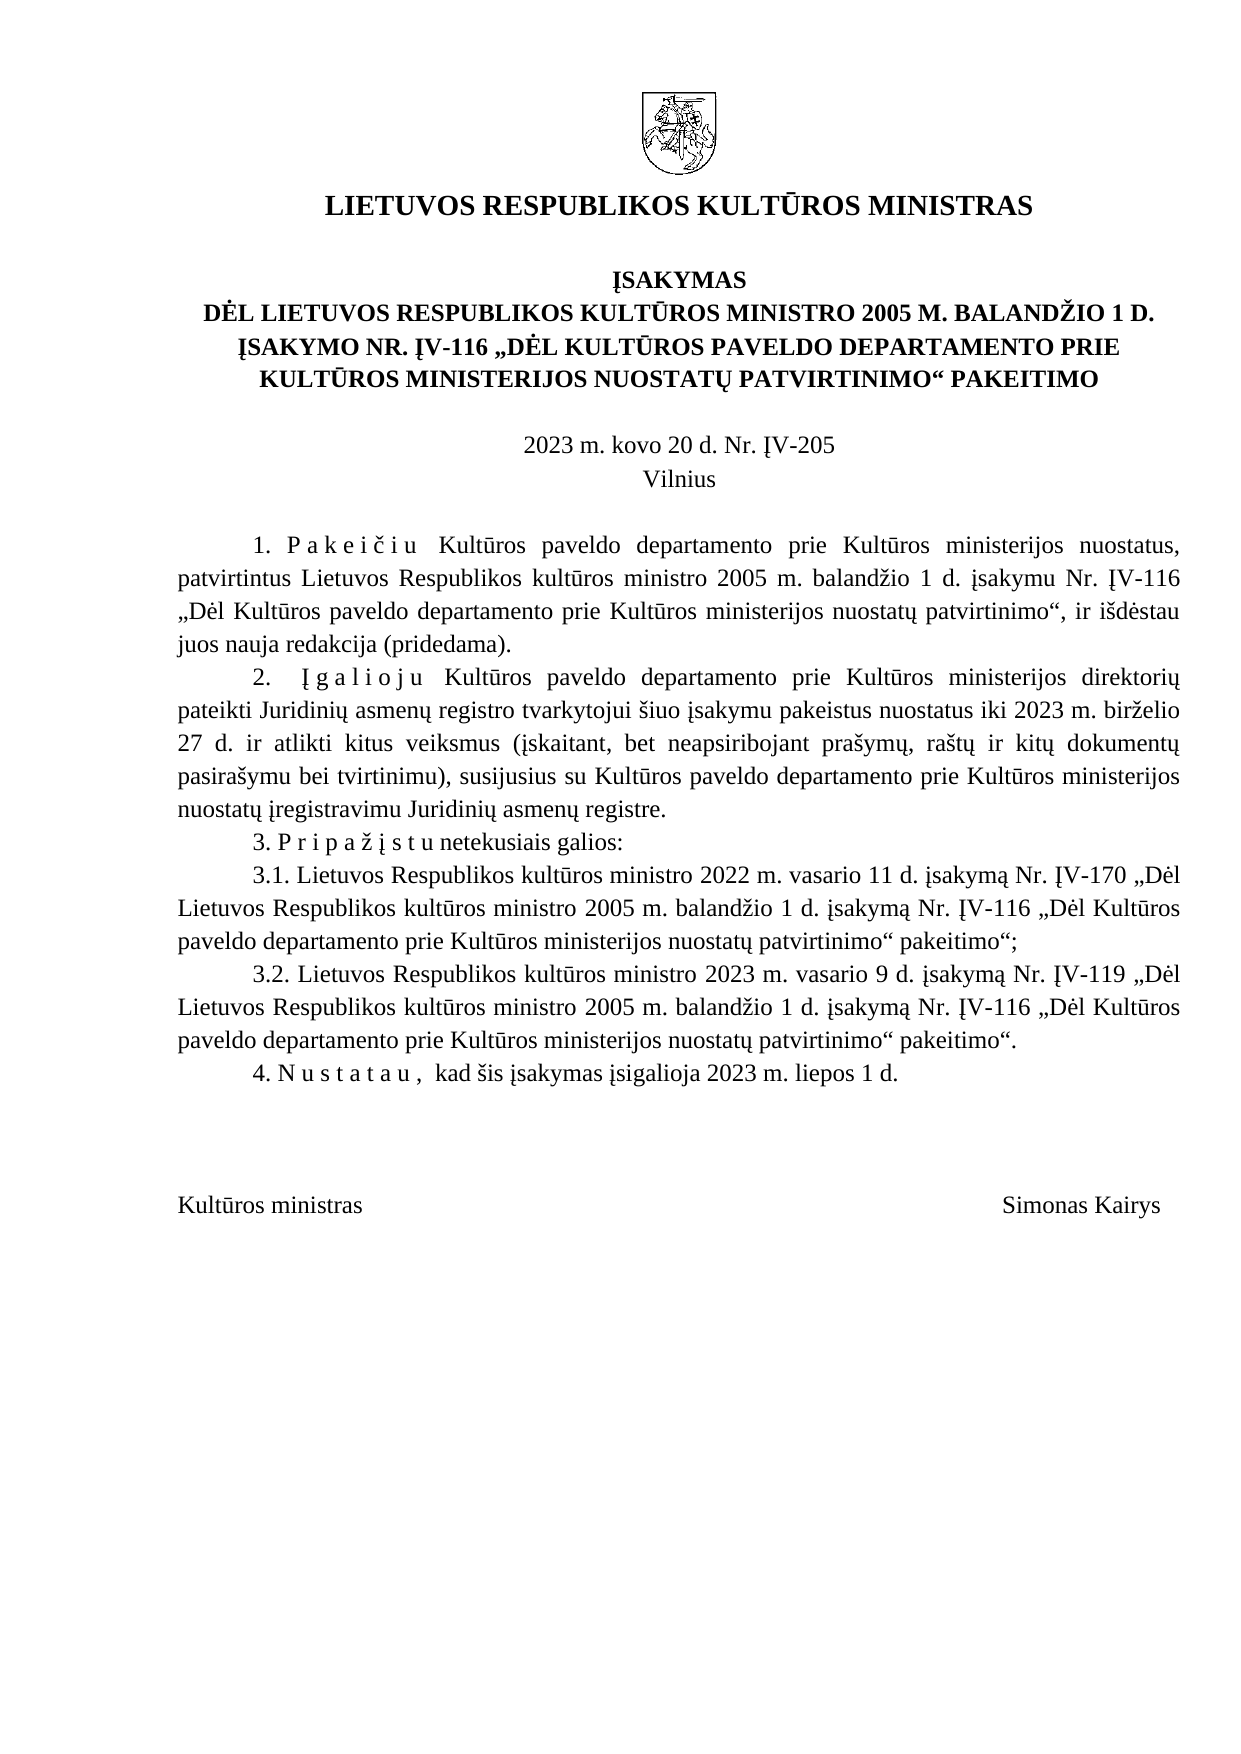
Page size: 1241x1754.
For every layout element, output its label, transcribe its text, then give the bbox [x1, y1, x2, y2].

text 2. Įgalioju Kultūros paveldo departamento prie Kultūros ministerijos direktorių pateikti Juridinių asmenų registro tvarkytojui šiuo įsakymu pakeistus nuostatus iki 2023 m. birželio 27 d. ir atlikti kitus veiksmus (įskaitant, bet neapsiribojant prašymų, raštų ir kitų dokumentų pasirašymu bei tvirtinimu), susijusius su Kultūros paveldo departamento prie Kultūros ministerijos nuostatų įregistravimu Juridinių asmenų registre. [177, 662, 1181, 823]
text 3.1. Lietuvos Respublikos kultūros ministro 2022 m. vasario 11 d. įsakymą Nr. ĮV-170 „Dėl Lietuvos Respublikos kultūros ministro 2005 m. balandžio 1 d. įsakymą Nr. ĮV-116 „Dėl Kultūros paveldo departamento prie Kultūros ministerijos nuostatų patvirtinimo“ pakeitimo“; [177, 860, 1181, 955]
text DĖL LIETUVOS RESPUBLIKOS KULTŪROS MINISTRO 2005 M. BALANDŽIO 1 D. ĮSAKYMO NR. ĮV-116 „DĖL KULTŪROS PAVELDO DEPARTAMENTO PRIE KULTŪROS MINISTERIJOS NUOSTATŲ PATVIRTINIMO“ PAKEITIMO [177, 298, 1181, 393]
text Kultūros ministras Simonas Kairys [177, 1190, 1181, 1219]
text Vilnius [177, 464, 1181, 492]
text 1. Pakeičiu Kultūros paveldo departamento prie Kultūros ministerijos nuostatus, patvirtintus Lietuvos Respublikos kultūros ministro 2005 m. balandžio 1 d. įsakymu Nr. ĮV-116 „Dėl Kultūros paveldo departamento prie Kultūros ministerijos nuostatų patvirtinimo“, ir išdėstau juos nauja redakcija (pridedama). [177, 530, 1181, 657]
text ĮSAKYMAS [177, 266, 1181, 294]
text LIETUVOS RESPUBLIKOS KULTŪROS MINISTRAS [177, 188, 1181, 222]
text 3.2. Lietuvos Respublikos kultūros ministro 2023 m. vasario 9 d. įsakymą Nr. ĮV-119 „Dėl Lietuvos Respublikos kultūros ministro 2005 m. balandžio 1 d. įsakymą Nr. ĮV-116 „Dėl Kultūros paveldo departamento prie Kultūros ministerijos nuostatų patvirtinimo“ pakeitimo“. [177, 959, 1181, 1054]
text 2023 m. kovo 20 d. Nr. ĮV-205 [177, 431, 1181, 459]
text 4. Nustatau, kad šis įsakymas įsigalioja 2023 m. liepos 1 d. [177, 1058, 1181, 1087]
text 3. P r i p a ž į s t u netekusiais galios: [177, 827, 1181, 856]
